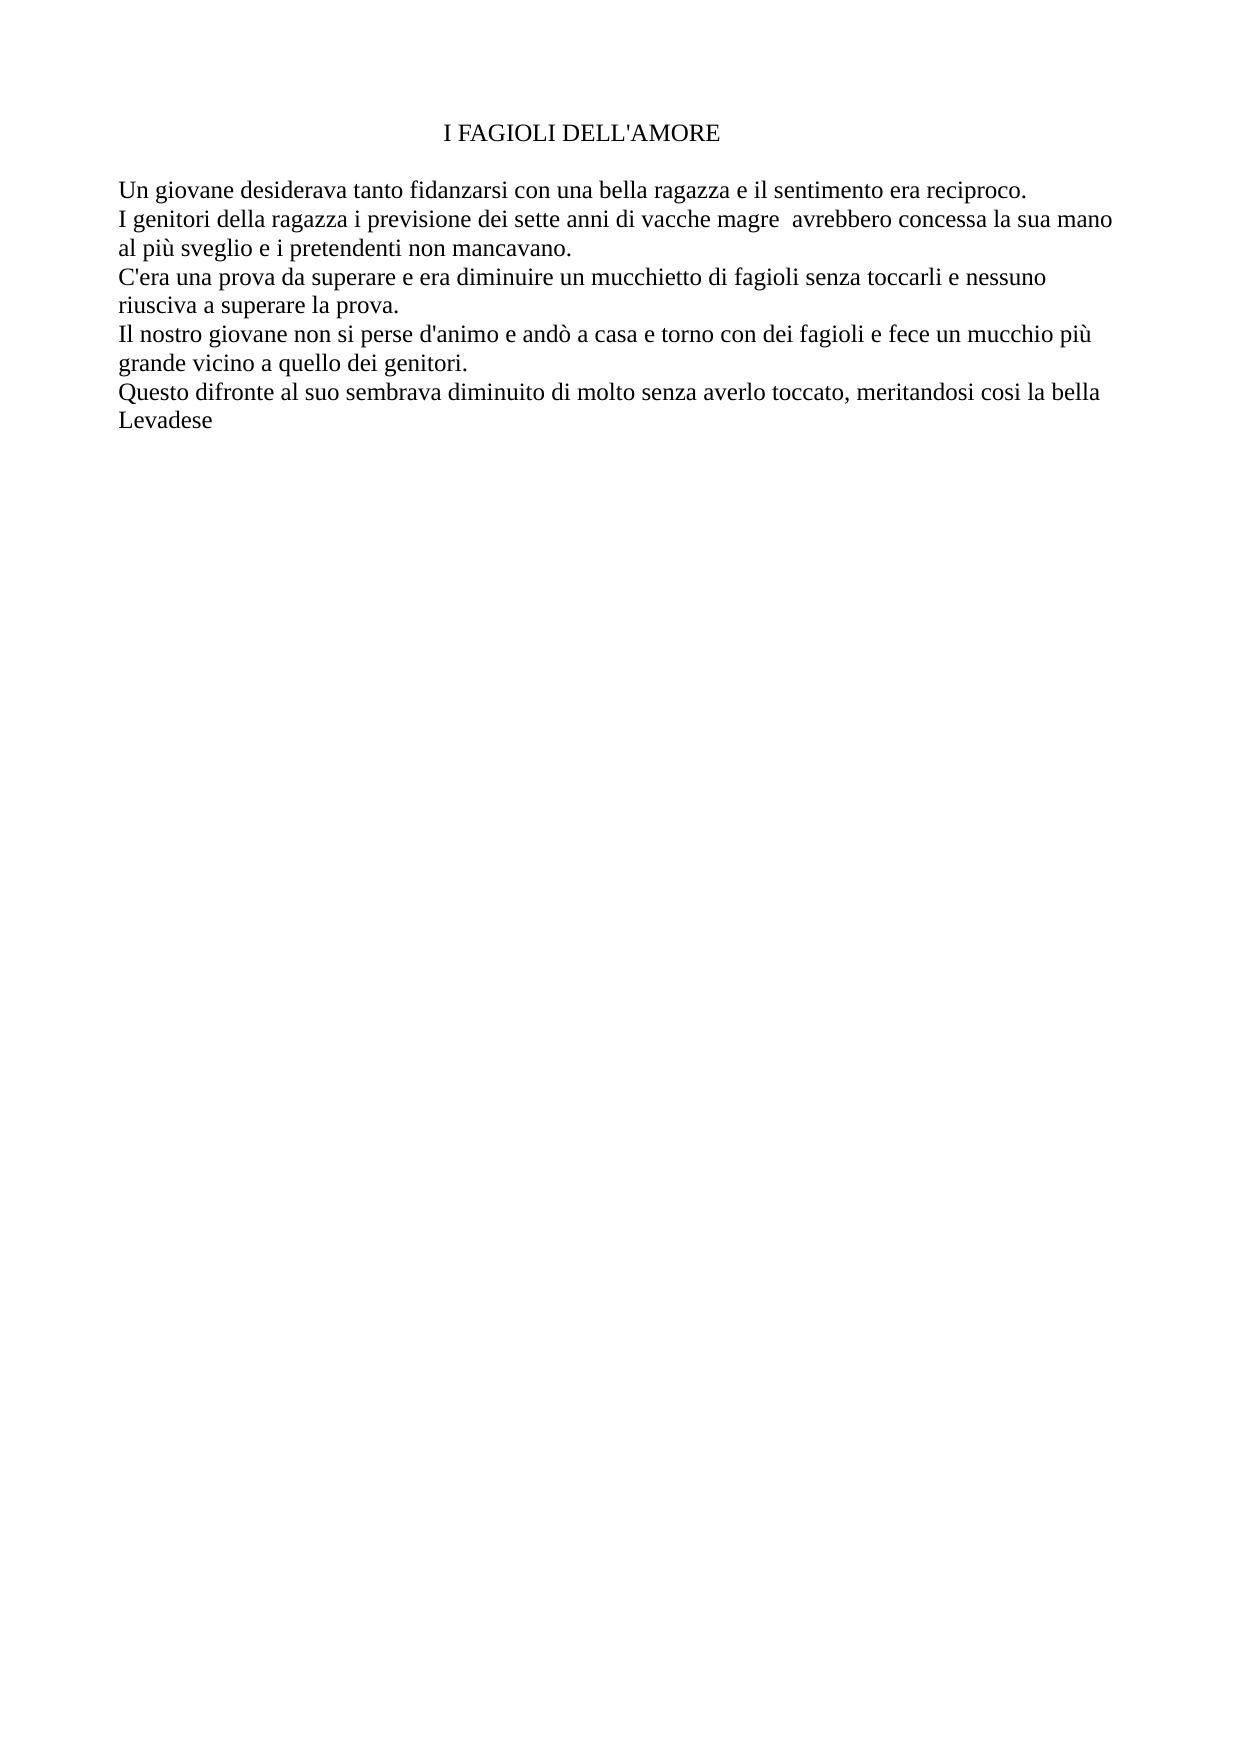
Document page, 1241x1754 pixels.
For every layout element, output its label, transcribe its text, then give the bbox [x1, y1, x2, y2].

text I FAGIOLI DELL'AMORE [118, 118, 1122, 147]
text Un giovane desiderava tanto fidanzarsi con una bella ragazza e il sentimento era reciproco. [118, 176, 1122, 204]
text Questo difronte al suo sembrava diminuito di molto senza averlo toccato, meritandosi cosi la bella Levadese [118, 377, 1122, 434]
text Il nostro giovane non si perse d'animo e andò a casa e torno con dei fagioli e fece un mucchio più grande vicino a quello dei genitori. [118, 319, 1122, 377]
text C'era una prova da superare e era diminuire un mucchietto di fagioli senza toccarli e nessuno riusciva a superare la prova. [118, 262, 1122, 319]
text I genitori della ragazza i previsione dei sette anni di vacche magre avrebbero concessa la sua mano al più sveglio e i pretendenti non mancavano. [118, 204, 1122, 262]
